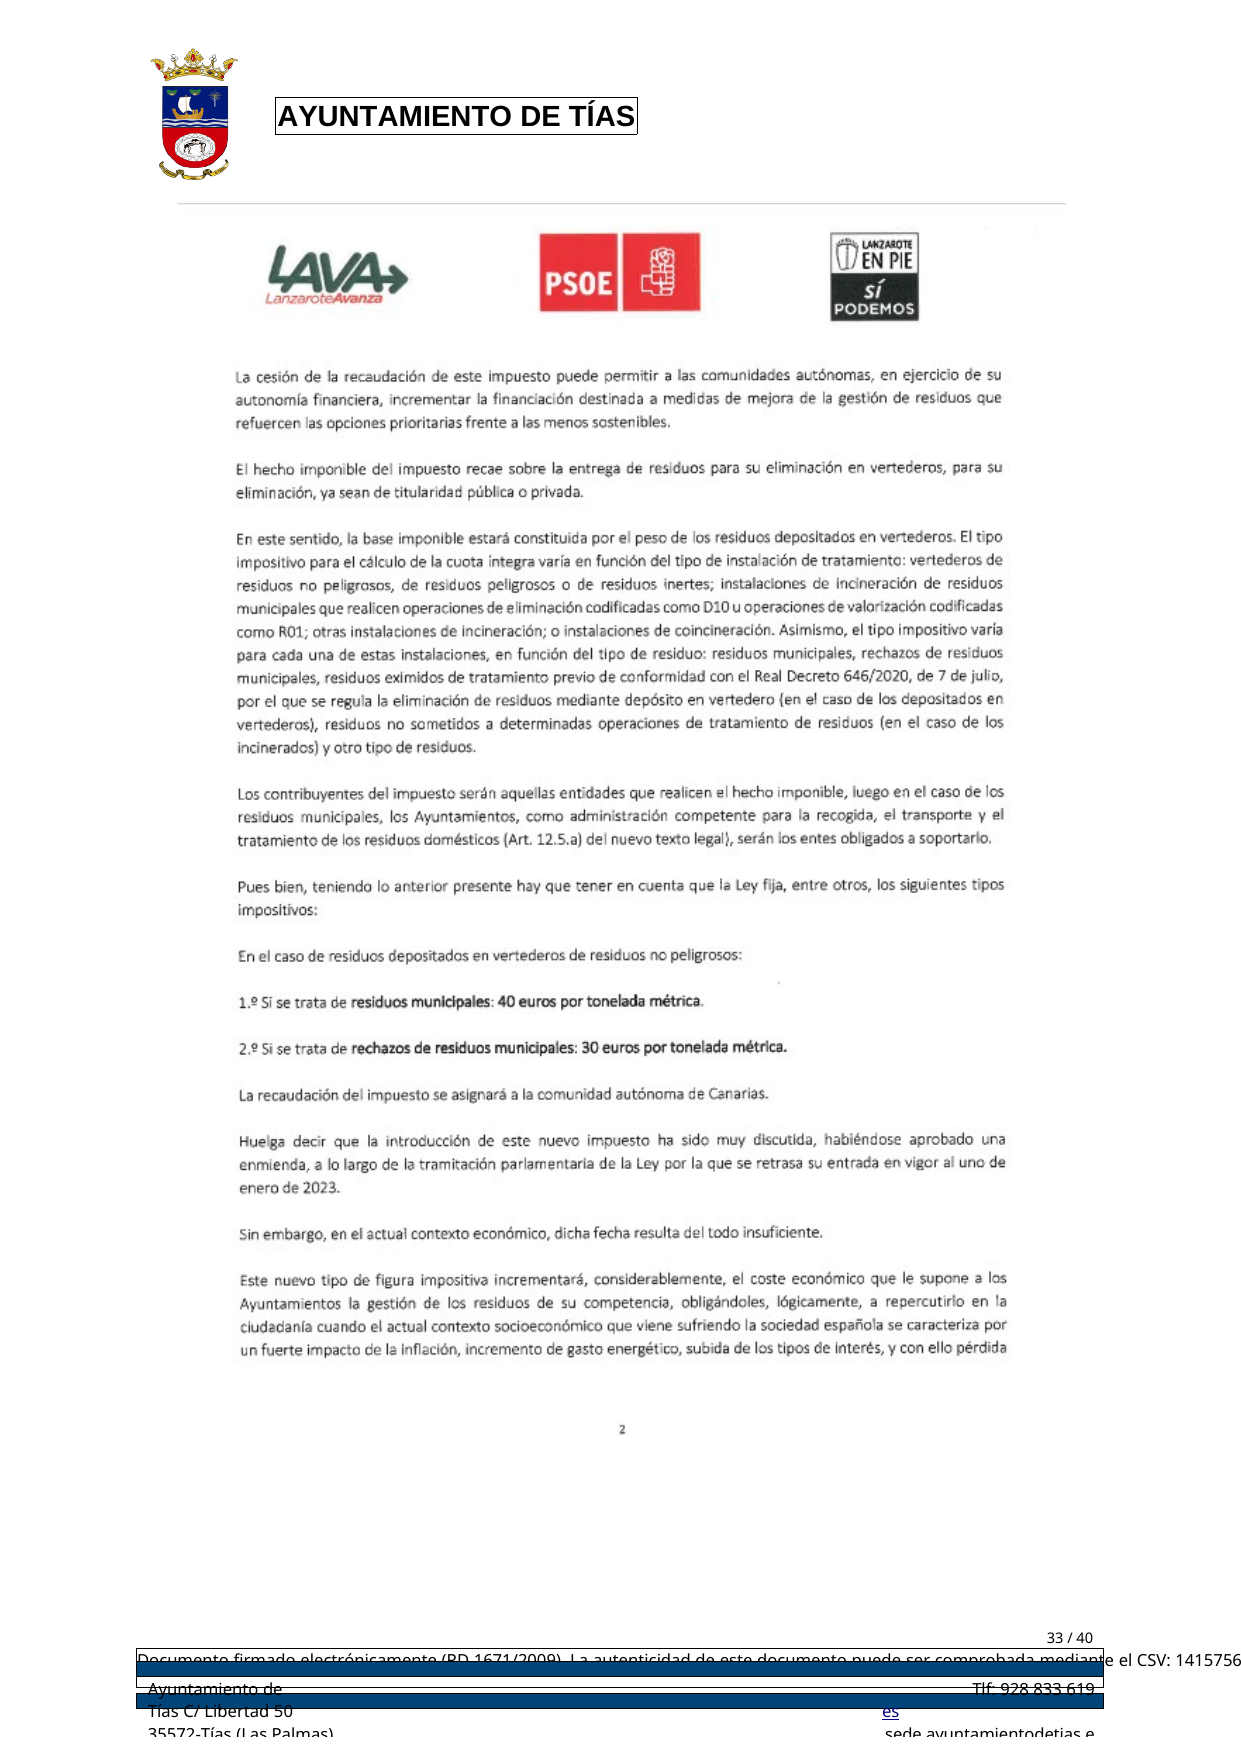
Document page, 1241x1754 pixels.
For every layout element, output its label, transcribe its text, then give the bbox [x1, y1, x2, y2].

text 33 / 40 [135, 1628, 1093, 1648]
picture [150, 48, 240, 180]
picture [177, 203, 1067, 1435]
